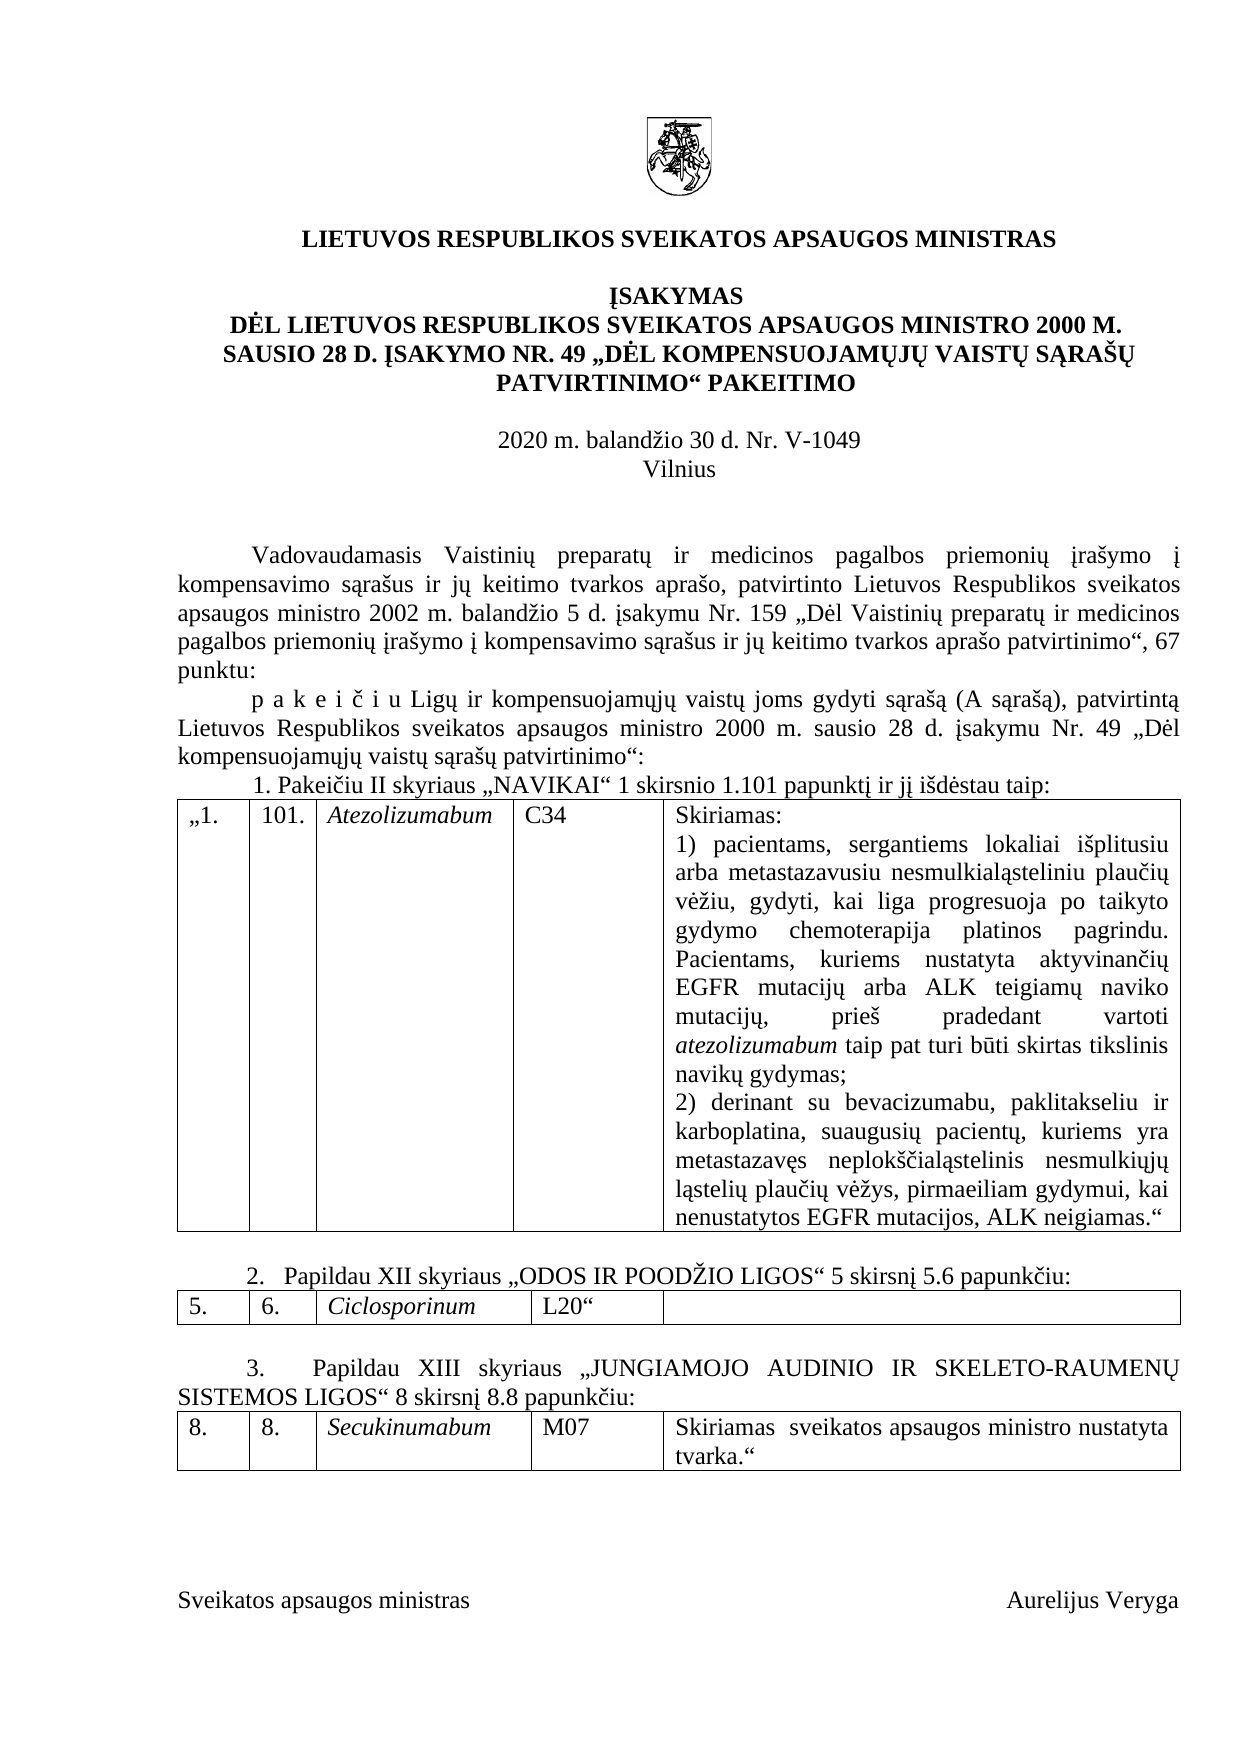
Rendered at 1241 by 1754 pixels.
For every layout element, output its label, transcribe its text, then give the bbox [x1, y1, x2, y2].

text 1. Pakeičiu II skyriaus „NAVIKAI“ 1 skirsnio 1.101 papunktį ir jį išdėstau taip: [252, 770, 1181, 799]
table_header 8. [250, 1412, 316, 1469]
text 2020 m. balandžio 30 d. Nr. V-1049 [177, 425, 1181, 454]
table_header C34 [514, 800, 663, 1231]
table_header 8. [178, 1412, 249, 1469]
text LIETUVOS RESPUBLIKOS SVEIKATOS APSAUGOS MINISTRAS [177, 224, 1181, 253]
text 2. Papildau XII skyriaus „ODOS IR POODŽIO LIGOS“ 5 skirsnį 5.6 papunkčiu: [246, 1261, 1181, 1290]
table_header M07 [532, 1412, 663, 1469]
table_header Skiriamas: 1) pacientams, sergantiems lokaliai išplitusiu arba metastazavusiu nesmulkialąsteliniu plaučių vėžiu, gydyti, kai liga progresuoja po taikyto gydymo chemoterapija platinos pagrindu. Pacientams, kuriems nustatyta aktyvinančių EGFR mutacijų arba ALK teigiamų naviko mutacijų, prieš pradedant vartoti atezolizumabum taip pat turi būti skirtas tikslinis navikų gydymas; 2) derinant su bevacizumabu, paklitakseliu ir karboplatina, suaugusių pacientų, kuriems yra metastazavęs neplokščialąstelinis nesmulkiųjų ląstelių plaučių vėžys, pirmaeiliam gydymui, kai nenustatytos EGFR mutacijos, ALK neigiamas.“ [664, 800, 1180, 1231]
text SAUSIO 28 D. ĮSAKYMO NR. 49 „DĖL KOMPENSUOJAMŲJŲ VAISTŲ SĄRAŠŲ PATVIRTINIMO“ PAKEITIMO [177, 339, 1181, 396]
table_header [664, 1291, 1180, 1324]
table_header 6. [250, 1291, 316, 1324]
text p a k e i č i u Ligų ir kompensuojamųjų vaistų joms gydyti sąrašą (A sąrašą), patvirtintą Lietuvos Respublikos sveikatos apsaugos ministro 2000 m. sausio 28 d. įsakymu Nr. 49 „Dėl kompensuojamųjų vaistų sąrašų patvirtinimo“: [177, 684, 1181, 770]
table_header Atezolizumabum [317, 800, 513, 1231]
text ĮSAKYMAS [177, 281, 1181, 310]
table_header Secukinumabum [317, 1412, 531, 1469]
table_header Ciclosporinum [317, 1291, 531, 1324]
text Vadovaudamasis Vaistinių preparatų ir medicinos pagalbos priemonių įrašymo į kompensavimo sąrašus ir jų keitimo tvarkos aprašo, patvirtinto Lietuvos Respublikos sveikatos apsaugos ministro 2002 m. balandžio 5 d. įsakymu Nr. 159 „Dėl Vaistinių preparatų ir medicinos pagalbos priemonių įrašymo į kompensavimo sąrašus ir jų keitimo tvarkos aprašo patvirtinimo“, 67 punktu: [177, 540, 1181, 684]
table_header L20“ [532, 1291, 663, 1324]
table_header Skiriamas sveikatos apsaugos ministro nustatyta tvarka.“ [664, 1412, 1180, 1469]
table_header 5. [178, 1291, 249, 1324]
text DĖL LIETUVOS RESPUBLIKOS SVEIKATOS APSAUGOS MINISTRO 2000 M. [177, 310, 1181, 339]
text Sveikatos apsaugos ministras Aurelijus Veryga [177, 1586, 1181, 1614]
table_header „1. [178, 800, 249, 1231]
text 3. Papildau XIII skyriaus „JUNGIAMOJO AUDINIO IR SKELETO-RAUMENŲ SISTEMOS LIGOS“ 8 skirsnį 8.8 papunkčiu: [177, 1353, 1181, 1411]
table_header 101. [250, 800, 316, 1231]
text Vilnius [177, 454, 1181, 483]
